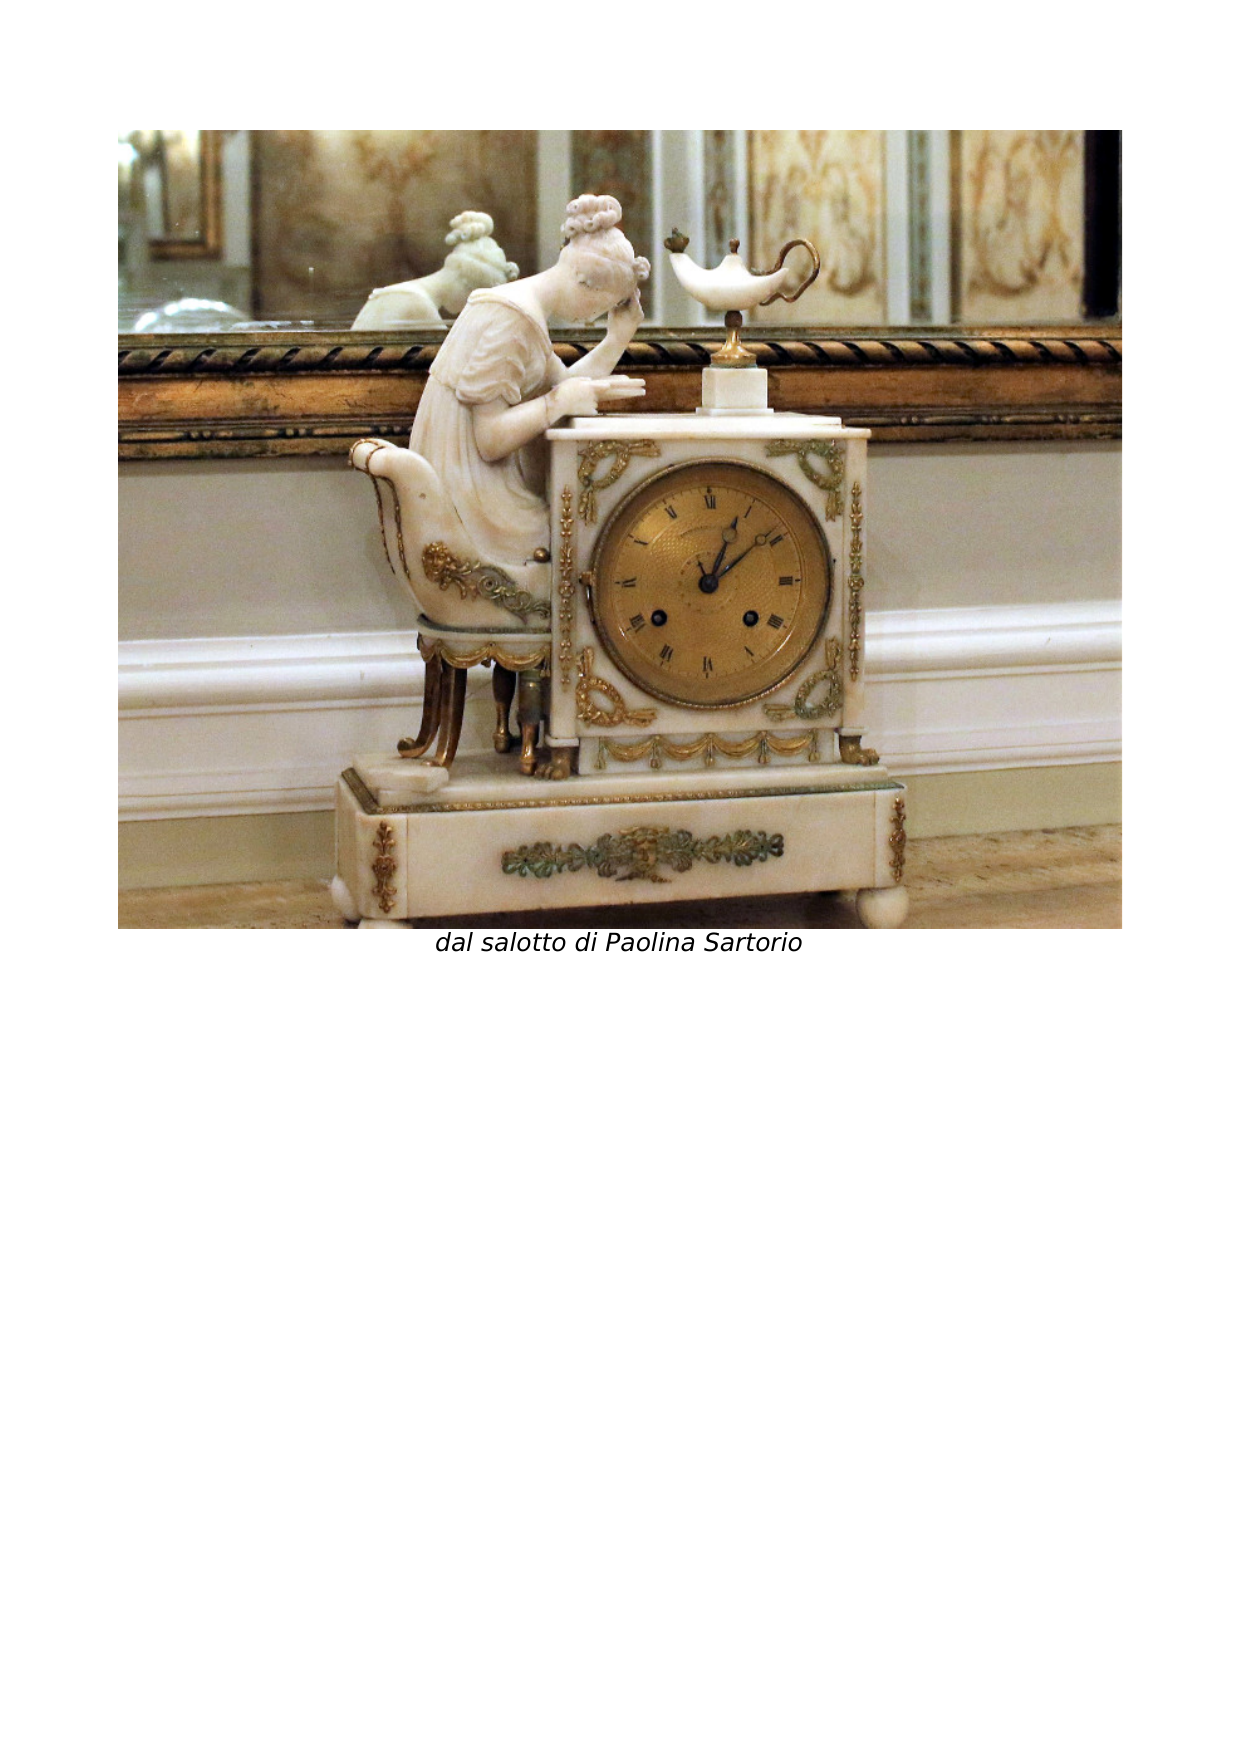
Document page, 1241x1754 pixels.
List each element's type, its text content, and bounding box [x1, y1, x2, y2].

picture [118, 130, 1123, 929]
text dal salotto di Paolina Sartorio [118, 929, 1122, 958]
